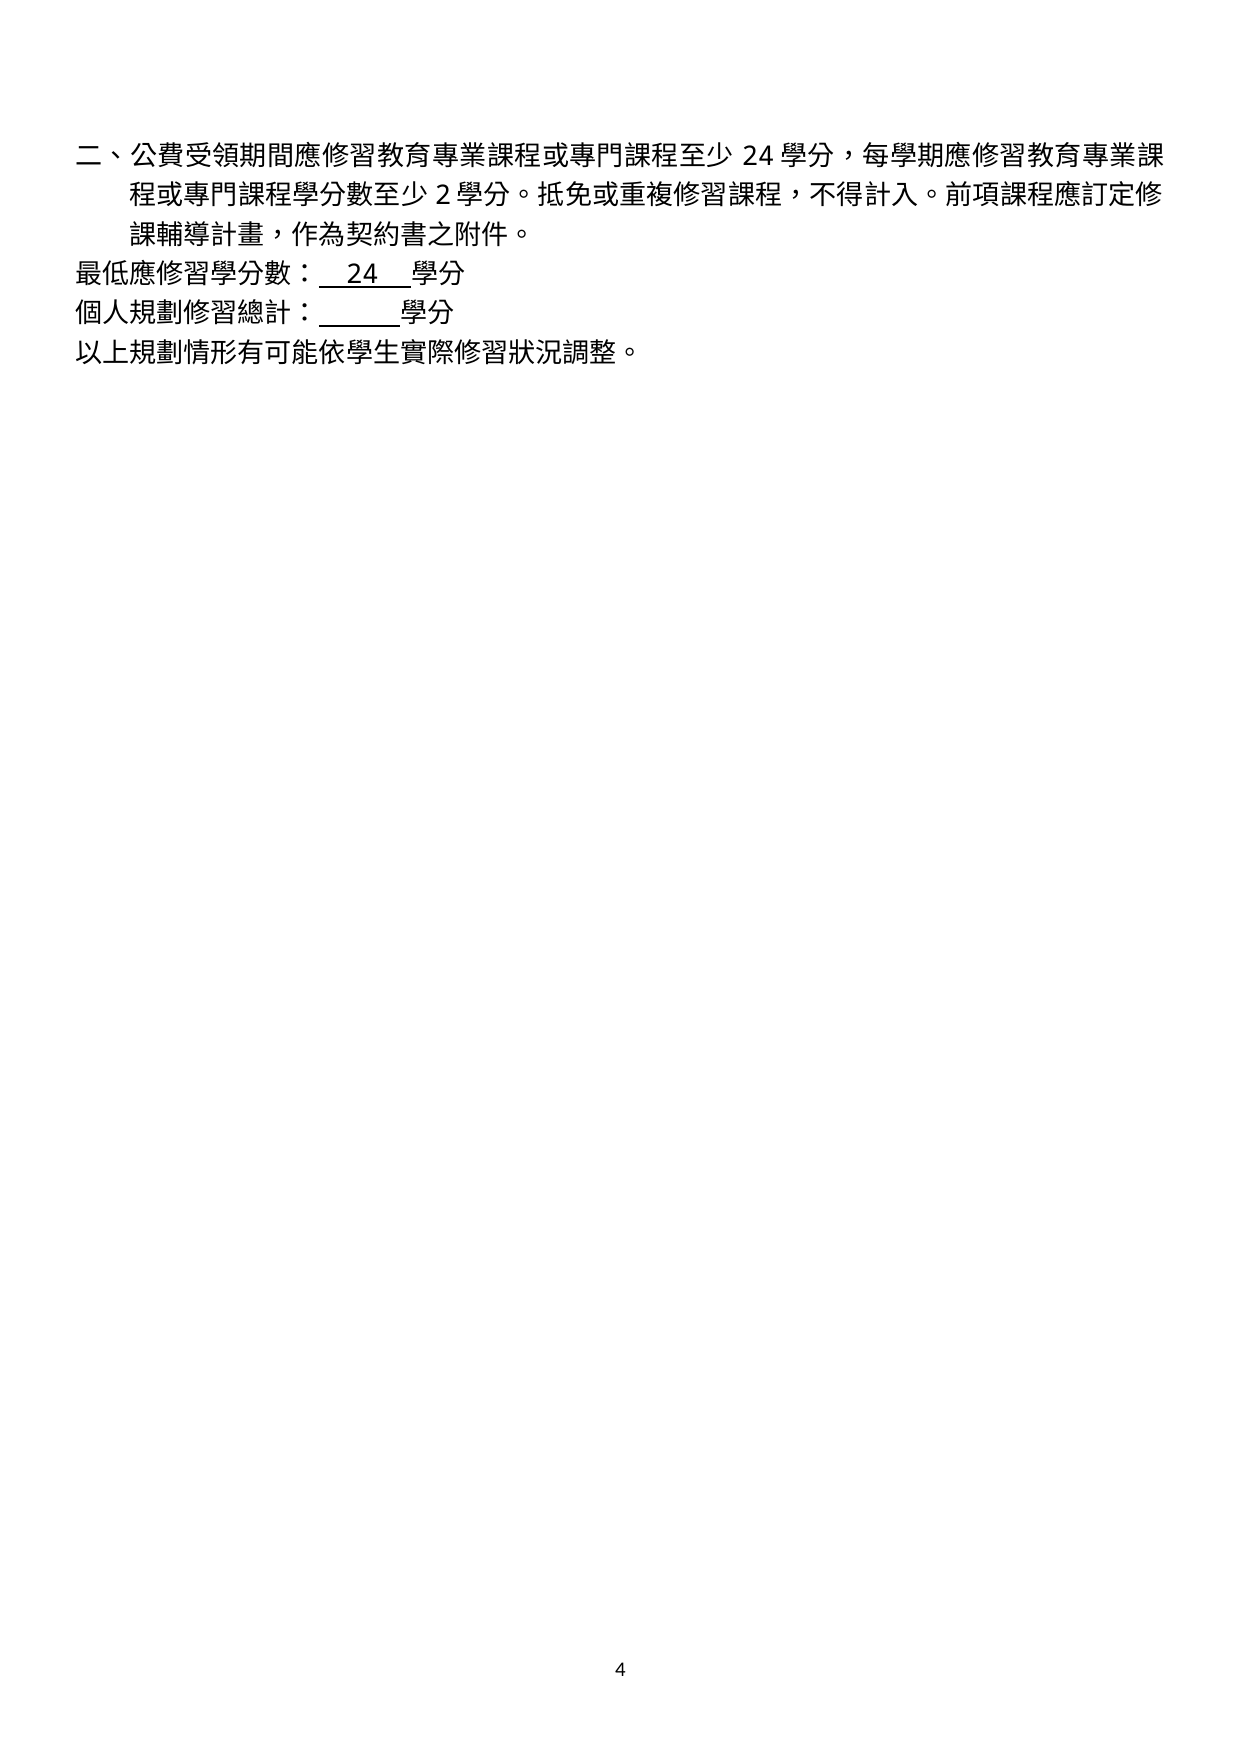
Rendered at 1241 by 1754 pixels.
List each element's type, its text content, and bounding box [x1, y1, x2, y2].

text 最低應修習學分數： 24 學分 [75, 252, 1165, 291]
text 個人規劃修習總計： 學分 [75, 291, 1165, 331]
text 二、公費受領期間應修習教育專業課程或專門課程至少24學分，每學期應修習教育專業課程或專門課程學分數至少2學分。抵免或重複修習課程，不得計入。前項課程應訂定修課輔導計畫，作為契約書之附件。 [75, 134, 1165, 252]
text 以上規劃情形有可能依學生實際修習狀況調整。 [75, 331, 1165, 370]
